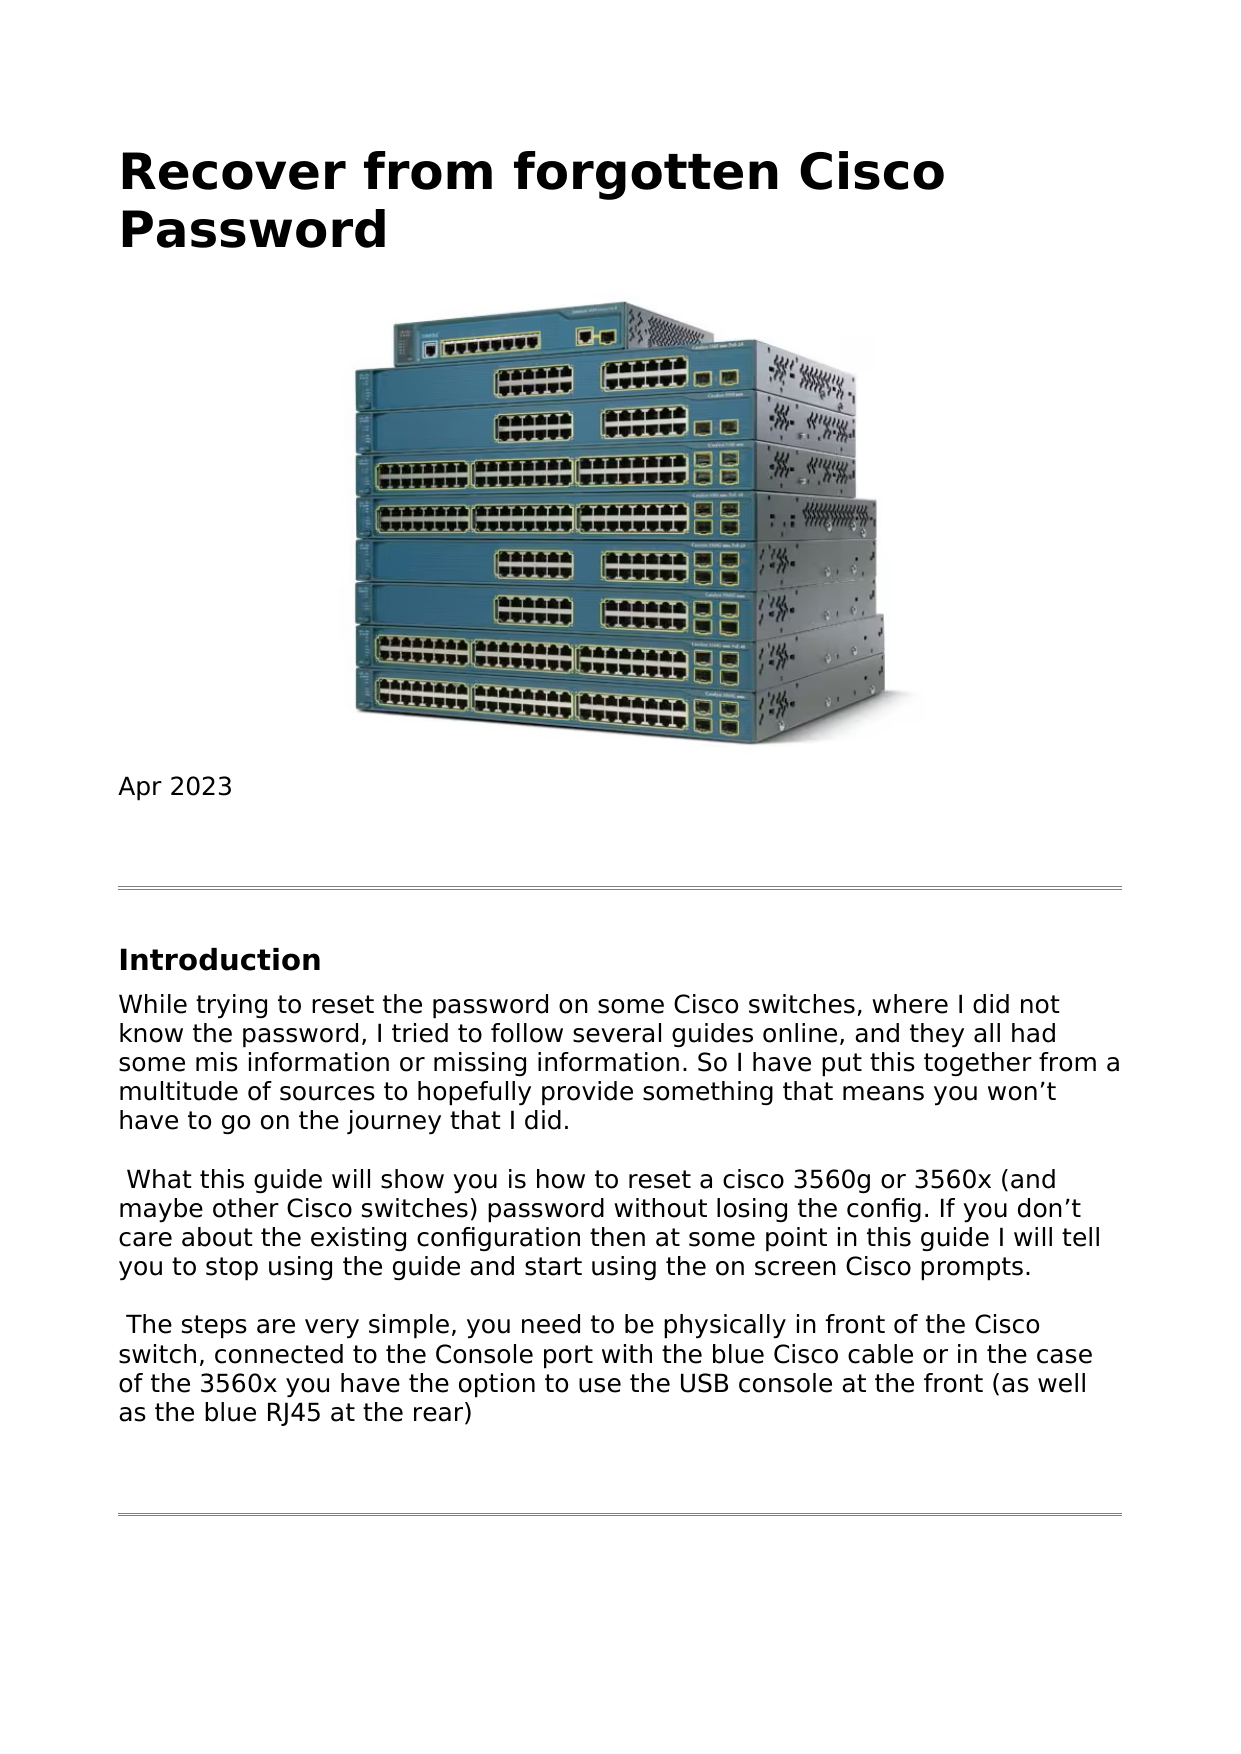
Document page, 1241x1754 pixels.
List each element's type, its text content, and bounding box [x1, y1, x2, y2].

subtitle Introduction [118, 943, 1122, 977]
subtitle Recover from forgotten Cisco Password [118, 143, 1122, 259]
text Apr 2023 [118, 272, 1122, 859]
picture [307, 272, 933, 772]
text While trying to reset the password on some Cisco switches, where I did not know the password, I tried to follow several guides online, and they all had some mis information or missing information. So I have put this together from a multitude of sources to hopefully provide something that means you won’t have to go on the journey that I did. What this guide will show you is how to reset a cisco 3560g or 3560x (and maybe other Cisco switches) password without losing the config. If you don’t care about the existing configuration then at some point in this guide I will tell you to stop using the guide and start using the on screen Cisco prompts. The steps are very simple, you need to be physically in front of the Cisco switch, connected to the Console port with the blue Cisco cable or in the case of the 3560x you have the option to use the USB console at the front (as well as the blue RJ45 at the rear) [118, 990, 1122, 1486]
